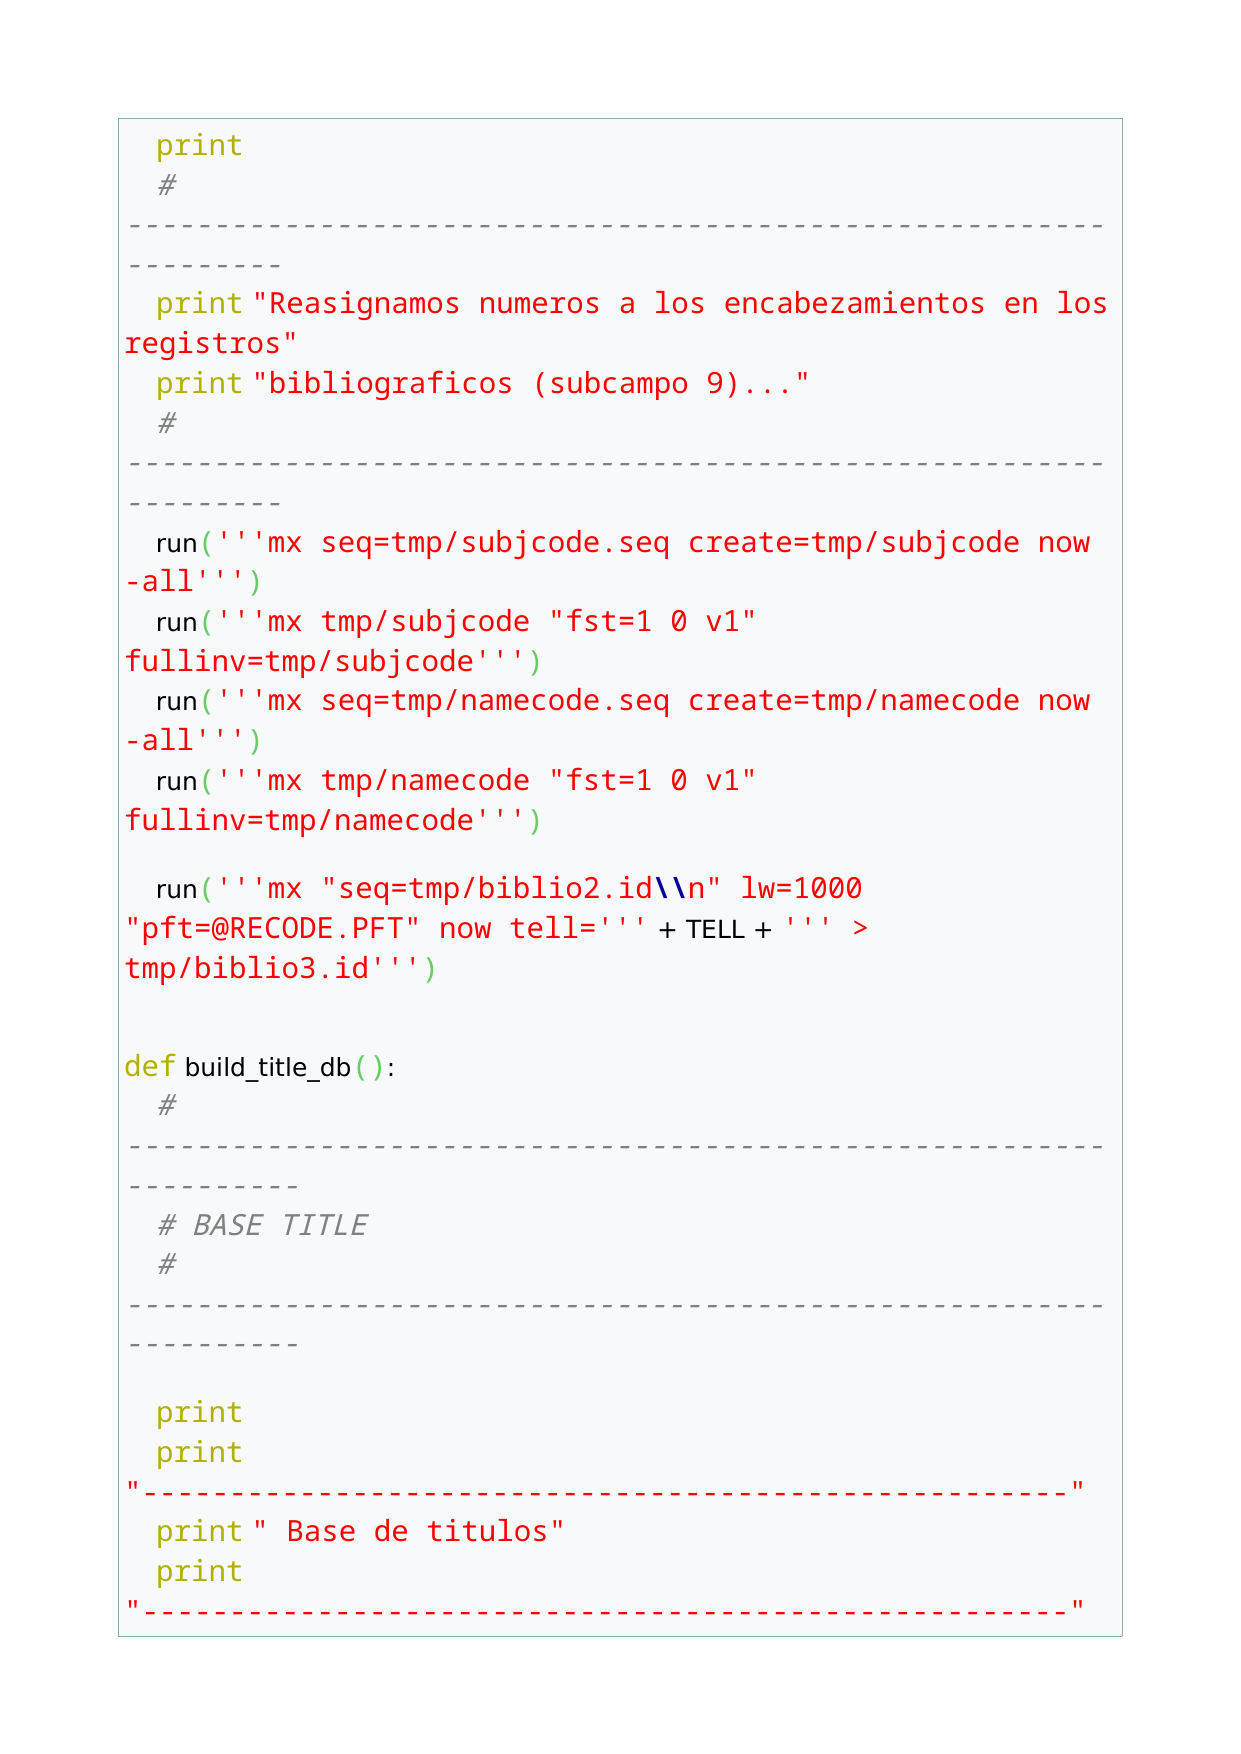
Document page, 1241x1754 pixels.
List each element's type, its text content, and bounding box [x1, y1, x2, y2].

table_header print # ----------------------------------------------------------------- print "Reasignamos numeros a los encabezamientos en los registros" print "bibliograficos (subcampo 9)..." # ----------------------------------------------------------------- run('''mx seq=tmp/subjcode.seq create=tmp/subjcode now -all''') run('''mx tmp/subjcode "fst=1 0 v1" fullinv=tmp/subjcode''') run('''mx seq=tmp/namecode.seq create=tmp/namecode now -all''') run('''mx tmp/namecode "fst=1 0 v1" fullinv=tmp/namecode''') run('''mx "seq=tmp/biblio2.id\\n" lw=1000 "pft=@RECODE.PFT" now tell=''' + TELL + ''' > tmp/biblio3.id''') def build_title_db(): # ------------------------------------------------------------------ # BASE TITLE # ------------------------------------------------------------------ print print "-----------------------------------------------------" print " Base de titulos" print "-----------------------------------------------------" [119, 119, 1122, 1636]
